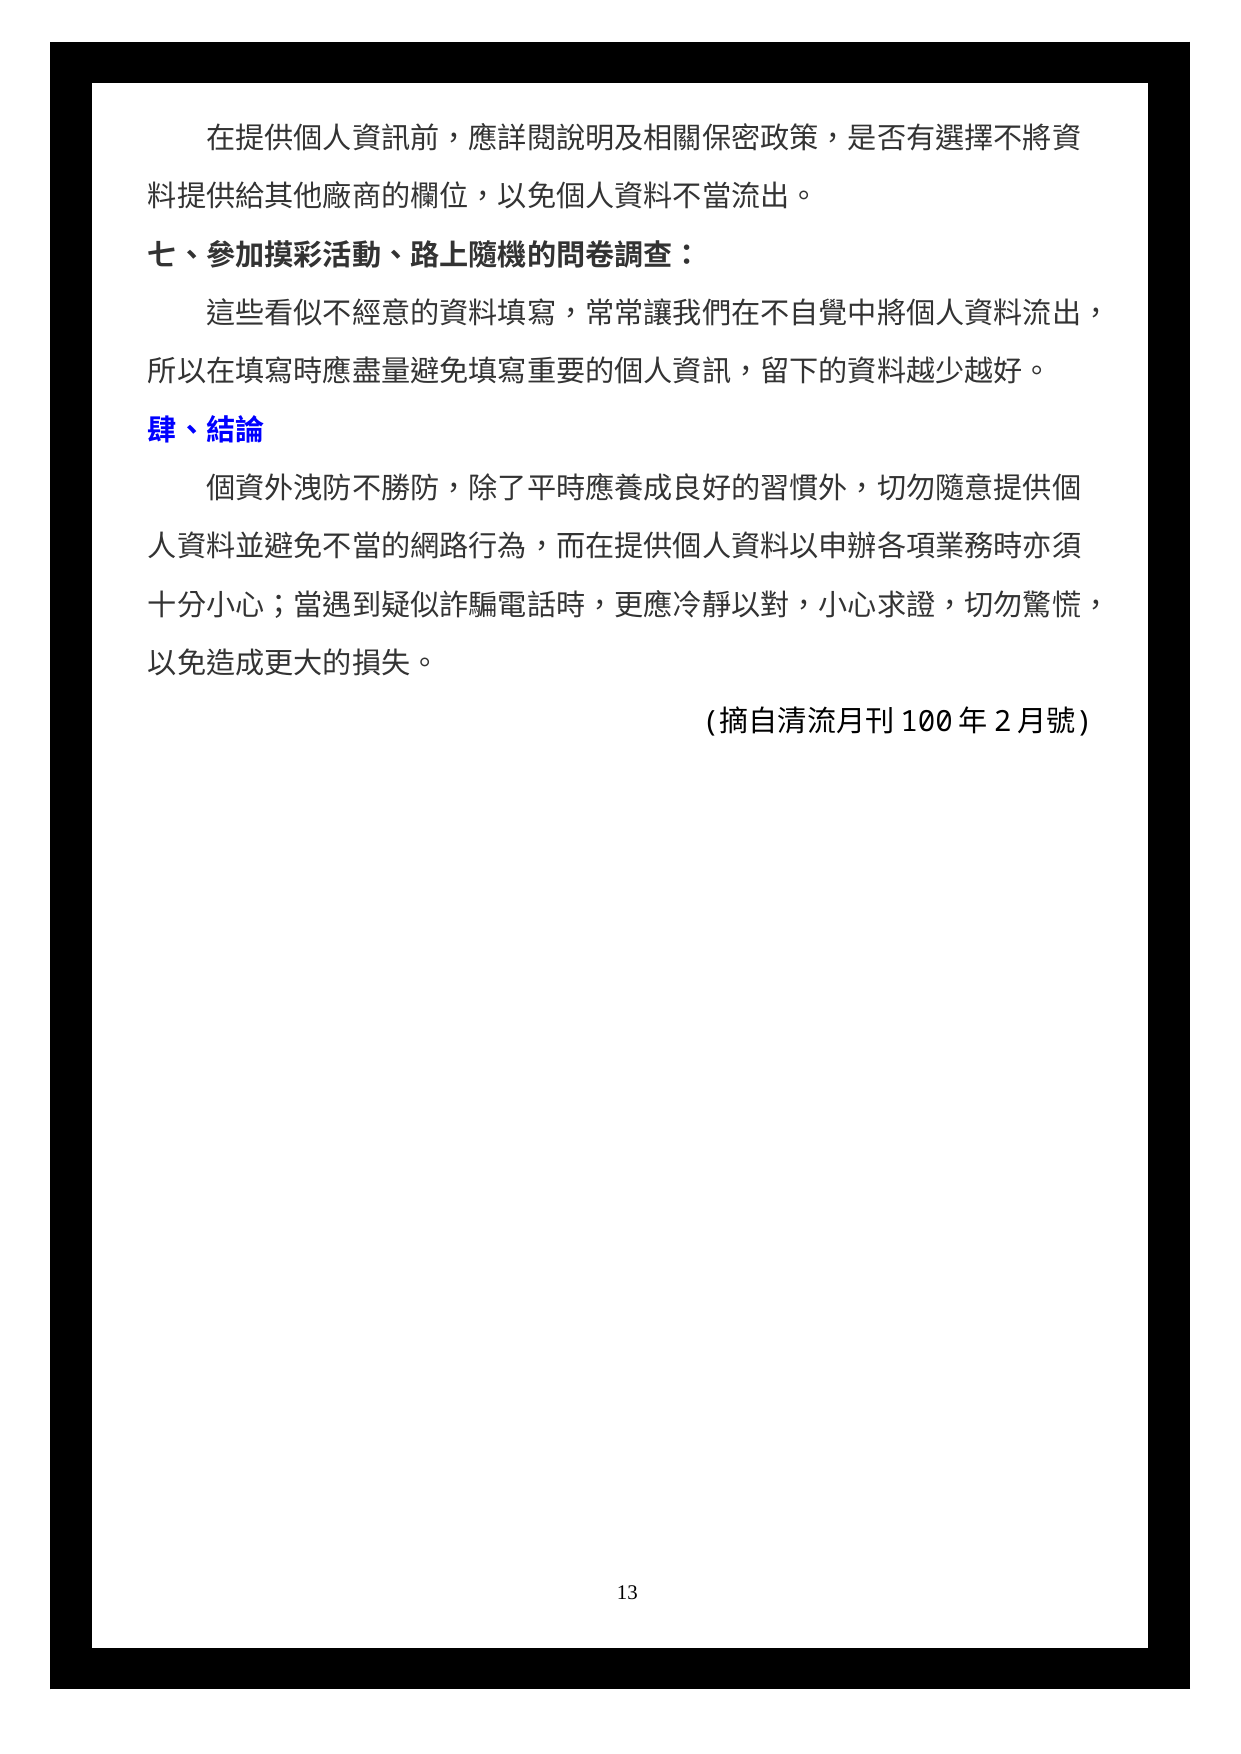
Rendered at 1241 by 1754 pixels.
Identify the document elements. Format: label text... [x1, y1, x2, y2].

text 在提供個人資訊前，應詳閱說明及相關保密政策，是否有選擇不將資料提供給其他廠商的欄位，以免個人資料不當流出。 [148, 102, 1092, 218]
text 這些看似不經意的資料填寫，常常讓我們在不自覺中將個人資料流出，所以在填寫時應盡量避免填寫重要的個人資訊，留下的資料越少越好。 [148, 277, 1092, 393]
text 七、參加摸彩活動、路上隨機的問卷調查： [148, 218, 1092, 277]
text 個資外洩防不勝防，除了平時應養成良好的習慣外，切勿隨意提供個人資料並避免不當的網路行為，而在提供個人資料以申辦各項業務時亦須十分小心；當遇到疑似詐騙電話時，更應冷靜以對，小心求證，切勿驚慌，以免造成更大的損失。 [148, 452, 1092, 685]
text (摘自清流月刊100年2月號) [148, 685, 1092, 743]
subtitle 肆、結論 [148, 393, 1092, 452]
